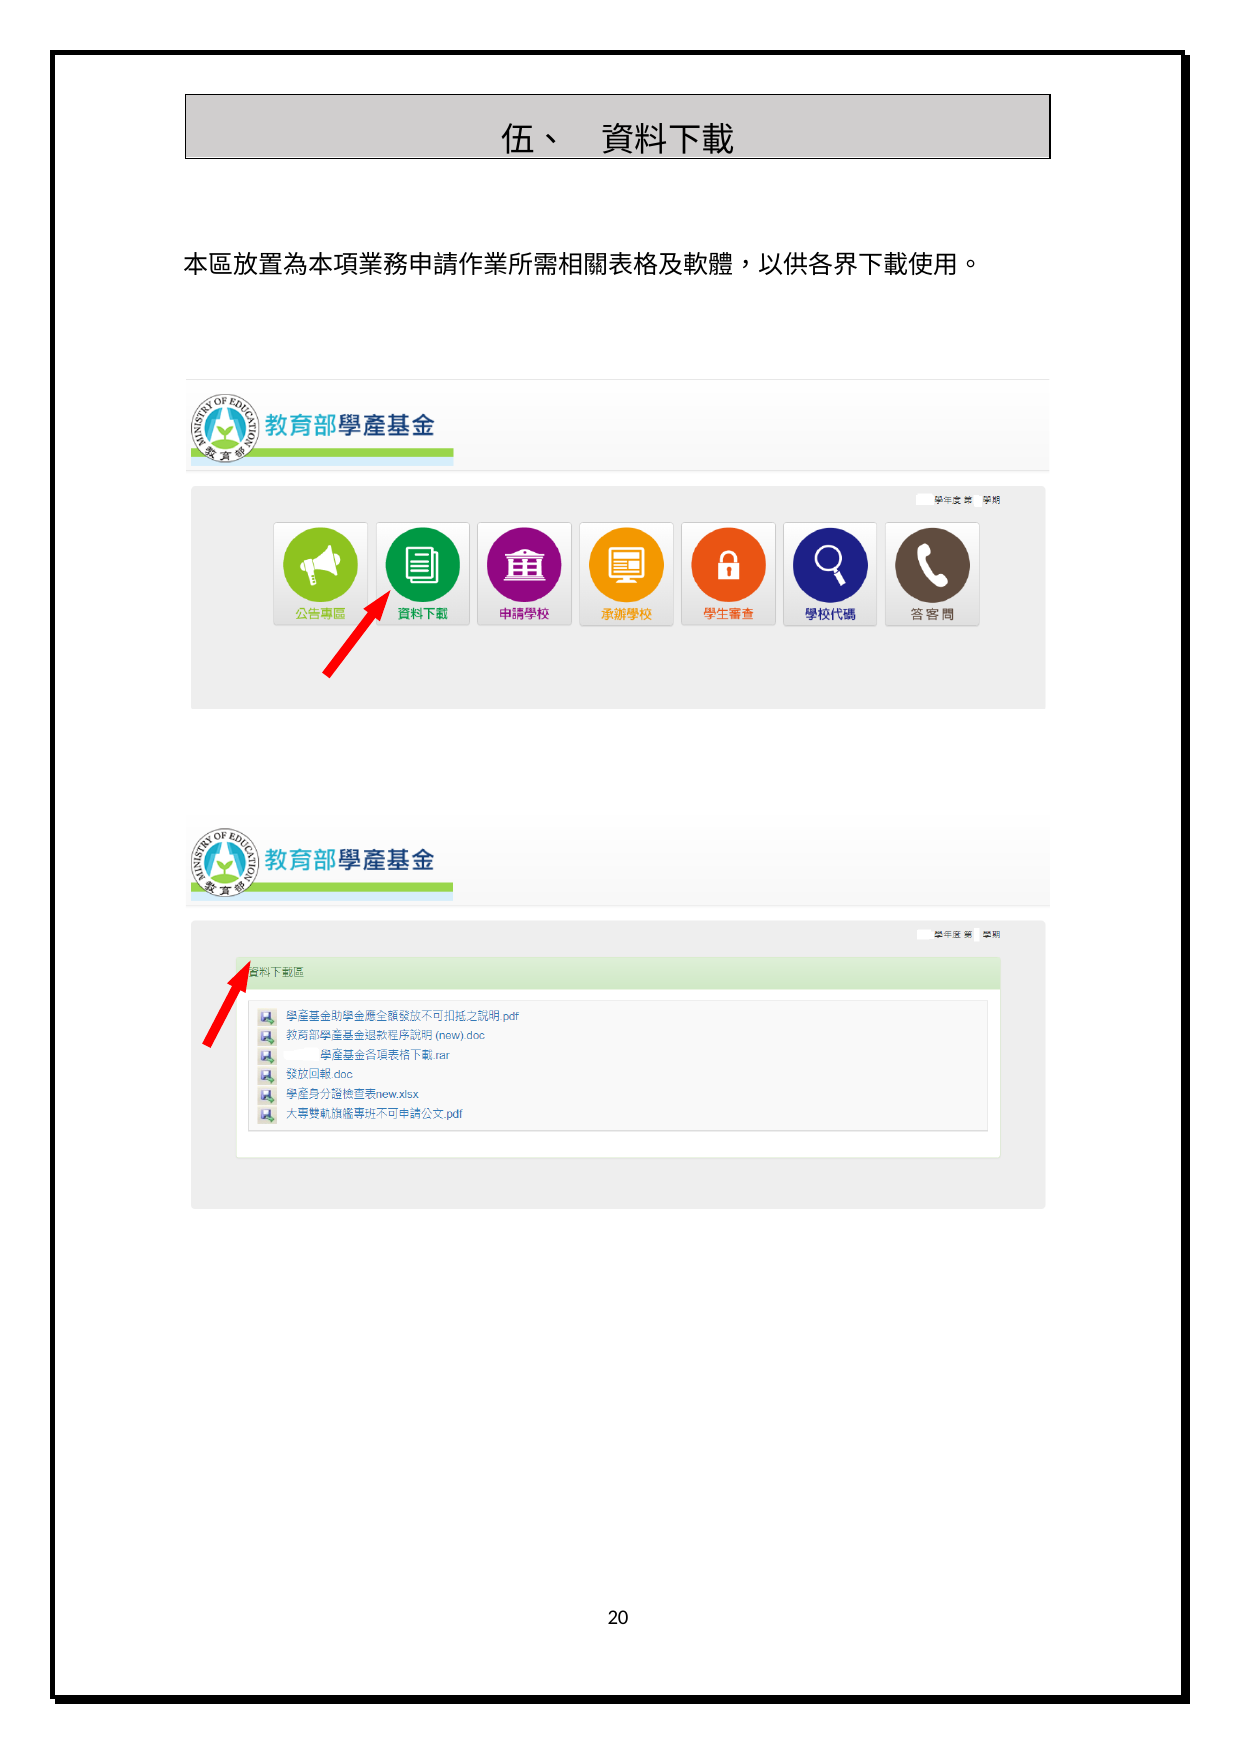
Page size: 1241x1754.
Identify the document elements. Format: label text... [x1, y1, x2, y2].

table_header 資料下載 [186, 95, 1049, 157]
text 本區放置為本項業務申請作業所需相關表格及軟體，以供各界下載使用。 [183, 221, 1053, 283]
